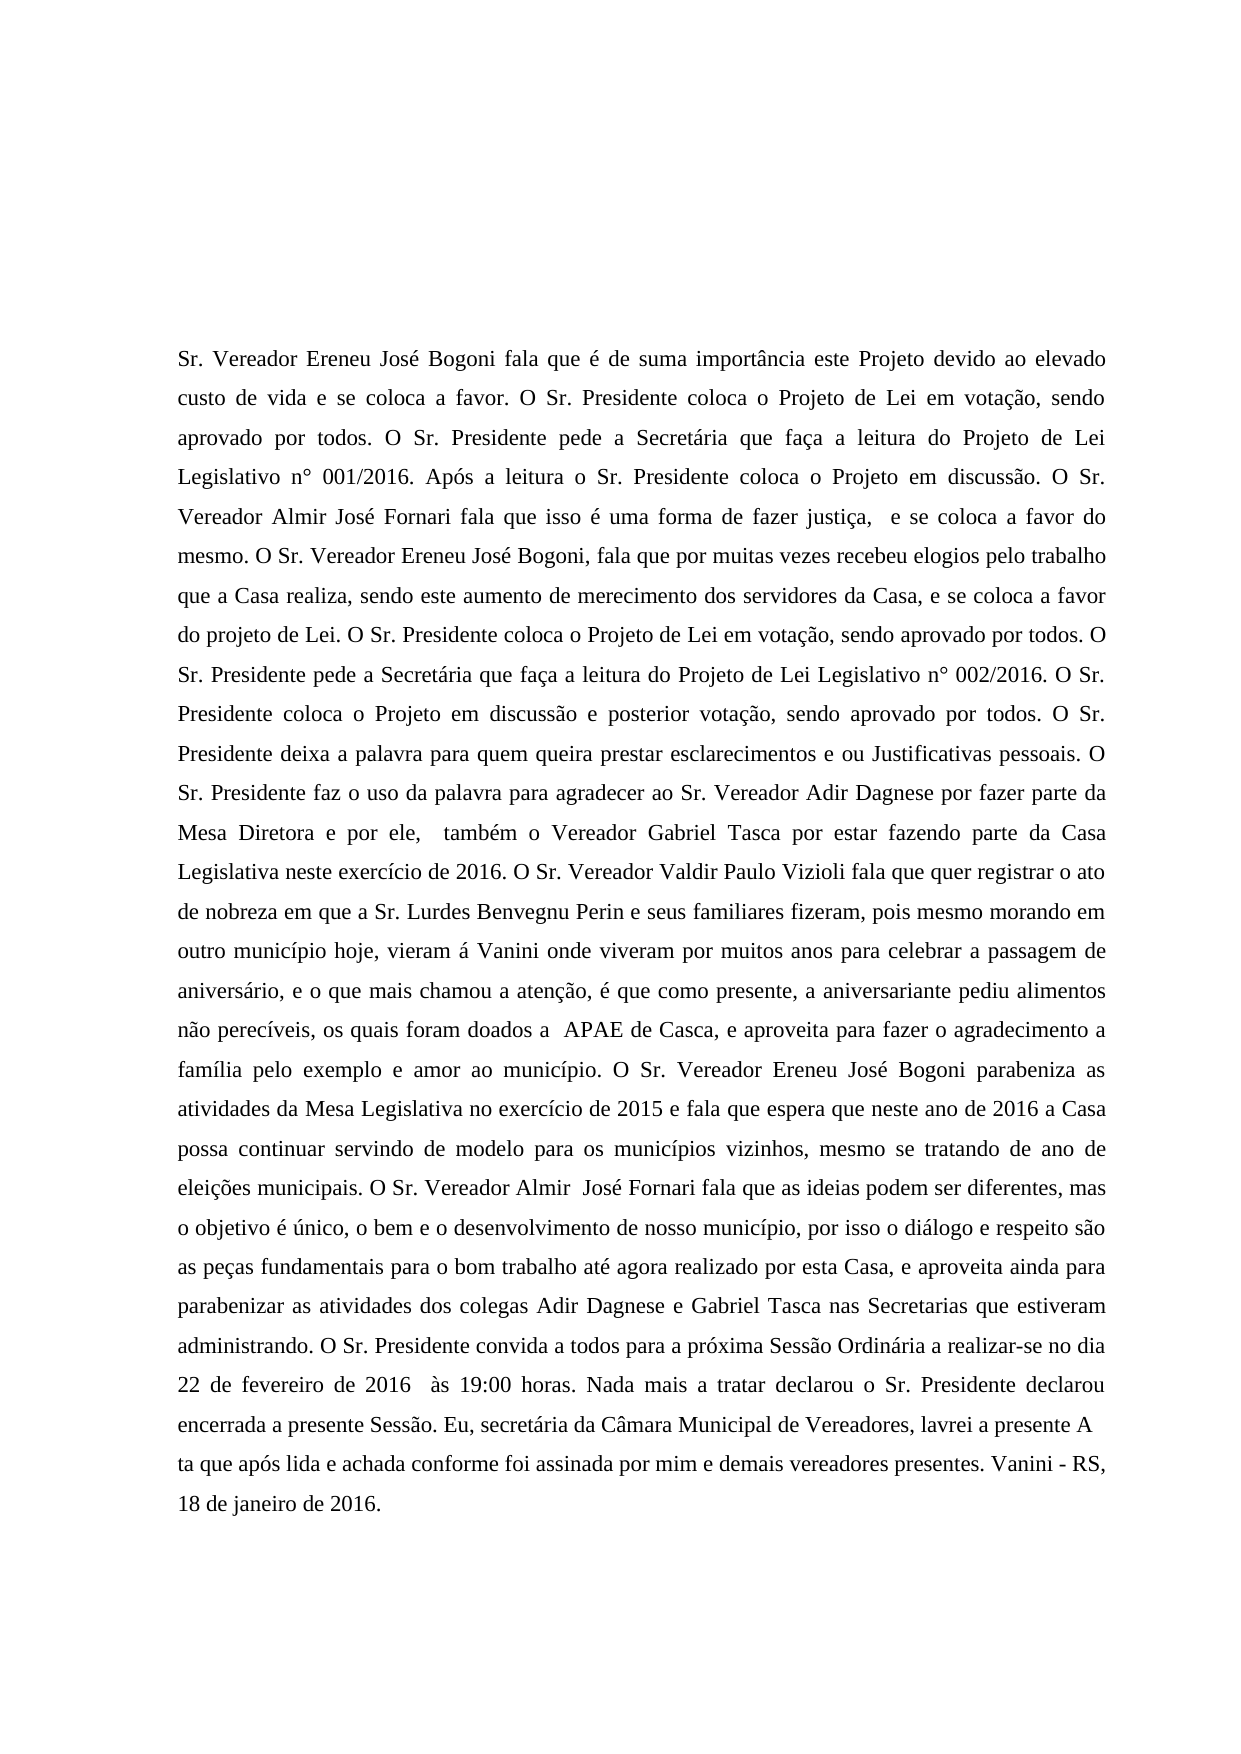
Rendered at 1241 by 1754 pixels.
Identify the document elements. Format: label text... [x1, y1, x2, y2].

text Sr. Vereador Ereneu José Bogoni fala que é de suma importância este Projeto devido ao elevado custo de vida e se coloca a favor. O Sr. Presidente coloca o Projeto de Lei em votação, sendo aprovado por todos. O Sr. Presidente pede a Secretária que faça a leitura do Projeto de Lei Legislativo n° 001/2016. Após a leitura o Sr. Presidente coloca o Projeto em discussão. O Sr. Vereador Almir José Fornari fala que isso é uma forma de fazer justiça, e se coloca a favor do mesmo. O Sr. Vereador Ereneu José Bogoni, fala que por muitas vezes recebeu elogios pelo trabalho que a Casa realiza, sendo este aumento de merecimento dos servidores da Casa, e se coloca a favor do projeto de Lei. O Sr. Presidente coloca o Projeto de Lei em votação, sendo aprovado por todos. O Sr. Presidente pede a Secretária que faça a leitura do Projeto de Lei Legislativo n° 002/2016. O Sr. Presidente coloca o Projeto em discussão e posterior votação, sendo aprovado por todos. O Sr. Presidente deixa a palavra para quem queira prestar esclarecimentos e ou Justificativas pessoais. O Sr. Presidente faz o uso da palavra para agradecer ao Sr. Vereador Adir Dagnese por fazer parte da Mesa Diretora e por ele, também o Vereador Gabriel Tasca por estar fazendo parte da Casa Legislativa neste exercício de 2016. O Sr. Vereador Valdir Paulo Vizioli fala que quer registrar o ato de nobreza em que a Sr. Lurdes Benvegnu Perin e seus familiares fizeram, pois mesmo morando em outro município hoje, vieram á Vanini onde viveram por muitos anos para celebrar a passagem de aniversário, e o que mais chamou a atenção, é que como presente, a aniversariante pediu alimentos não perecíveis, os quais foram doados a APAE de Casca, e aproveita para fazer o agradecimento a família pelo exemplo e amor ao município. O Sr. Vereador Ereneu José Bogoni parabeniza as atividades da Mesa Legislativa no exercício de 2015 e fala que espera que neste ano de 2016 a Casa possa continuar servindo de modelo para os municípios vizinhos, mesmo se tratando de ano de eleições municipais. O Sr. Vereador Almir José Fornari fala que as ideias podem ser diferentes, mas o objetivo é único, o bem e o desenvolvimento de nosso município, por isso o diálogo e respeito são as peças fundamentais para o bom trabalho até agora realizado por esta Casa, e aproveita ainda para parabenizar as atividades dos colegas Adir Dagnese e Gabriel Tasca nas Secretarias que estiveram administrando. O Sr. Presidente convida a todos para a próxima Sessão Ordinária a realizar-se no dia 22 de fevereiro de 2016 às 19:00 horas. Nada mais a tratar declarou o Sr. Presidente declarou encerrada a presente Sessão. Eu, secretária da Câmara Municipal de Vereadores, lavrei a presente A [177, 345, 1107, 1437]
text ta que após lida e achada conforme foi assinada por mim e demais vereadores presentes. Vanini - RS, 18 de janeiro de 2016. [177, 1450, 1107, 1516]
